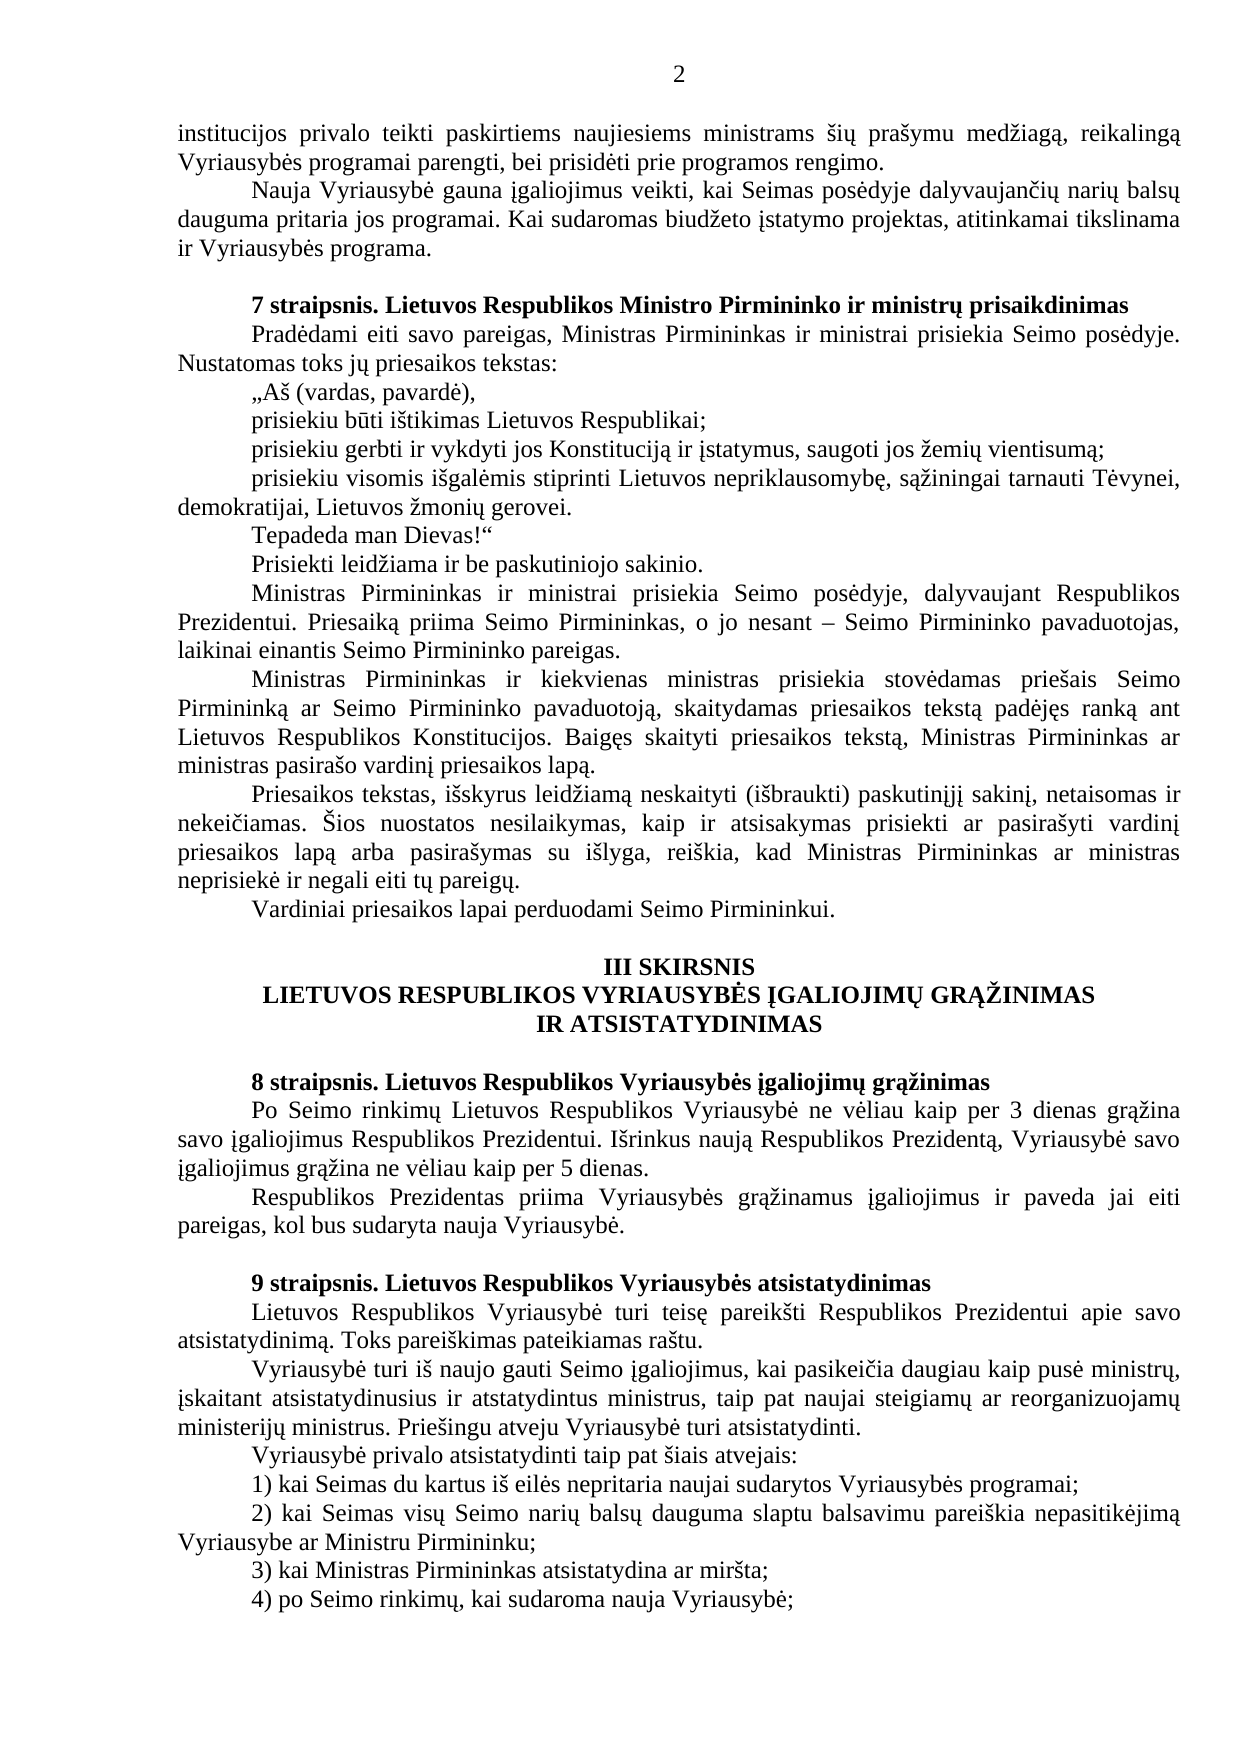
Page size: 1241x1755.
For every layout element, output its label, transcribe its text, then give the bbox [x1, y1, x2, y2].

text Vyriausybė privalo atsistatydinti taip pat šiais atvejais: [177, 1441, 1181, 1469]
text Tepadeda man Dievas!“ [177, 521, 1181, 549]
text IR ATSISTATYDINIMAS [177, 1009, 1181, 1038]
text Vardiniai priesaikos lapai perduodami Seimo Pirmininkui. [177, 894, 1181, 923]
text Ministras Pirmininkas ir kiekvienas ministras prisiekia stovėdamas priešais Seimo Pirmininką ar Seimo Pirmininko pavaduotoją, skaitydamas priesaikos tekstą padėjęs ranką ant Lietuvos Respublikos Konstitucijos. Baigęs skaityti priesaikos tekstą, Ministras Pirmininkas ar ministras pasirašo vardinį priesaikos lapą. [177, 664, 1181, 779]
text 8 straipsnis. Lietuvos Respublikos Vyriausybės įgaliojimų grąžinimas [177, 1067, 1181, 1096]
text Priesaikos tekstas, išskyrus leidžiamą neskaityti (išbraukti) paskutinįjį sakinį, netaisomas ir nekeičiamas. Šios nuostatos nesilaikymas, kaip ir atsisakymas prisiekti ar pasirašyti vardinį priesaikos lapą arba pasirašymas su išlyga, reiškia, kad Ministras Pirmininkas ar ministras neprisiekė ir negali eiti tų pareigų. [177, 779, 1181, 894]
text 7 straipsnis. Lietuvos Respublikos Ministro Pirmininko ir ministrų prisaikdinimas [177, 291, 1181, 319]
text Pradėdami eiti savo pareigas, Ministras Pirmininkas ir ministrai prisiekia Seimo posėdyje. Nustatomas toks jų priesaikos tekstas: [177, 319, 1181, 377]
text 3) kai Ministras Pirmininkas atsistatydina ar miršta; [177, 1556, 1181, 1584]
text Respublikos Prezidentas priima Vyriausybės grąžinamus įgaliojimus ir paveda jai eiti pareigas, kol bus sudaryta nauja Vyriausybė. [177, 1182, 1181, 1239]
text Vyriausybė turi iš naujo gauti Seimo įgaliojimus, kai pasikeičia daugiau kaip pusė ministrų, įskaitant atsistatydinusius ir atstatydintus ministrus, taip pat naujai steigiamų ar reorganizuojamų ministerijų ministrus. Priešingu atveju Vyriausybė turi atsistatydinti. [177, 1354, 1181, 1441]
text „Aš (vardas, pavardė), [177, 377, 1181, 406]
text III skirsnis [177, 952, 1181, 981]
text institucijos privalo teikti paskirtiems naujiesiems ministrams šių prašymu medžiagą, reikalingą Vyriausybės programai parengti, bei prisidėti prie programos rengimo. [177, 118, 1181, 176]
text 4) po Seimo rinkimų, kai sudaroma nauja Vyriausybė; [177, 1584, 1181, 1613]
text LIETUVOS RESPUBLIKOS VYRIAUSYBĖS ĮGALIOJIMŲ GRĄŽINIMAS [177, 981, 1181, 1009]
text prisiekiu visomis išgalėmis stiprinti Lietuvos nepriklausomybę, sąžiningai tarnauti Tėvynei, demokratijai, Lietuvos žmonių gerovei. [177, 463, 1181, 521]
text prisiekiu būti ištikimas Lietuvos Respublikai; [177, 406, 1181, 434]
text 9 straipsnis. Lietuvos Respublikos Vyriausybės atsistatydinimas [177, 1268, 1181, 1297]
text Prisiekti leidžiama ir be paskutiniojo sakinio. [177, 549, 1181, 578]
text 1) kai Seimas du kartus iš eilės nepritaria naujai sudarytos Vyriausybės programai; [177, 1469, 1181, 1498]
text Lietuvos Respublikos Vyriausybė turi teisę pareikšti Respublikos Prezidentui apie savo atsistatydinimą. Toks pareiškimas pateikiamas raštu. [177, 1297, 1181, 1354]
text prisiekiu gerbti ir vykdyti jos Konstituciją ir įstatymus, saugoti jos žemių vientisumą; [177, 434, 1181, 463]
text Ministras Pirmininkas ir ministrai prisiekia Seimo posėdyje, dalyvaujant Respublikos Prezidentui. Priesaiką priima Seimo Pirmininkas, o jo nesant – Seimo Pirmininko pavaduotojas, laikinai einantis Seimo Pirmininko pareigas. [177, 578, 1181, 664]
text Po Seimo rinkimų Lietuvos Respublikos Vyriausybė ne vėliau kaip per 3 dienas grąžina savo įgaliojimus Respublikos Prezidentui. Išrinkus naują Respublikos Prezidentą, Vyriausybė savo įgaliojimus grąžina ne vėliau kaip per 5 dienas. [177, 1096, 1181, 1182]
text 2) kai Seimas visų Seimo narių balsų dauguma slaptu balsavimu pareiškia nepasitikėjimą Vyriausybe ar Ministru Pirmininku; [177, 1498, 1181, 1556]
text Nauja Vyriausybė gauna įgaliojimus veikti, kai Seimas posėdyje dalyvaujančių narių balsų dauguma pritaria jos programai. Kai sudaromas biudžeto įstatymo projektas, atitinkamai tikslinama ir Vyriausybės programa. [177, 176, 1181, 262]
